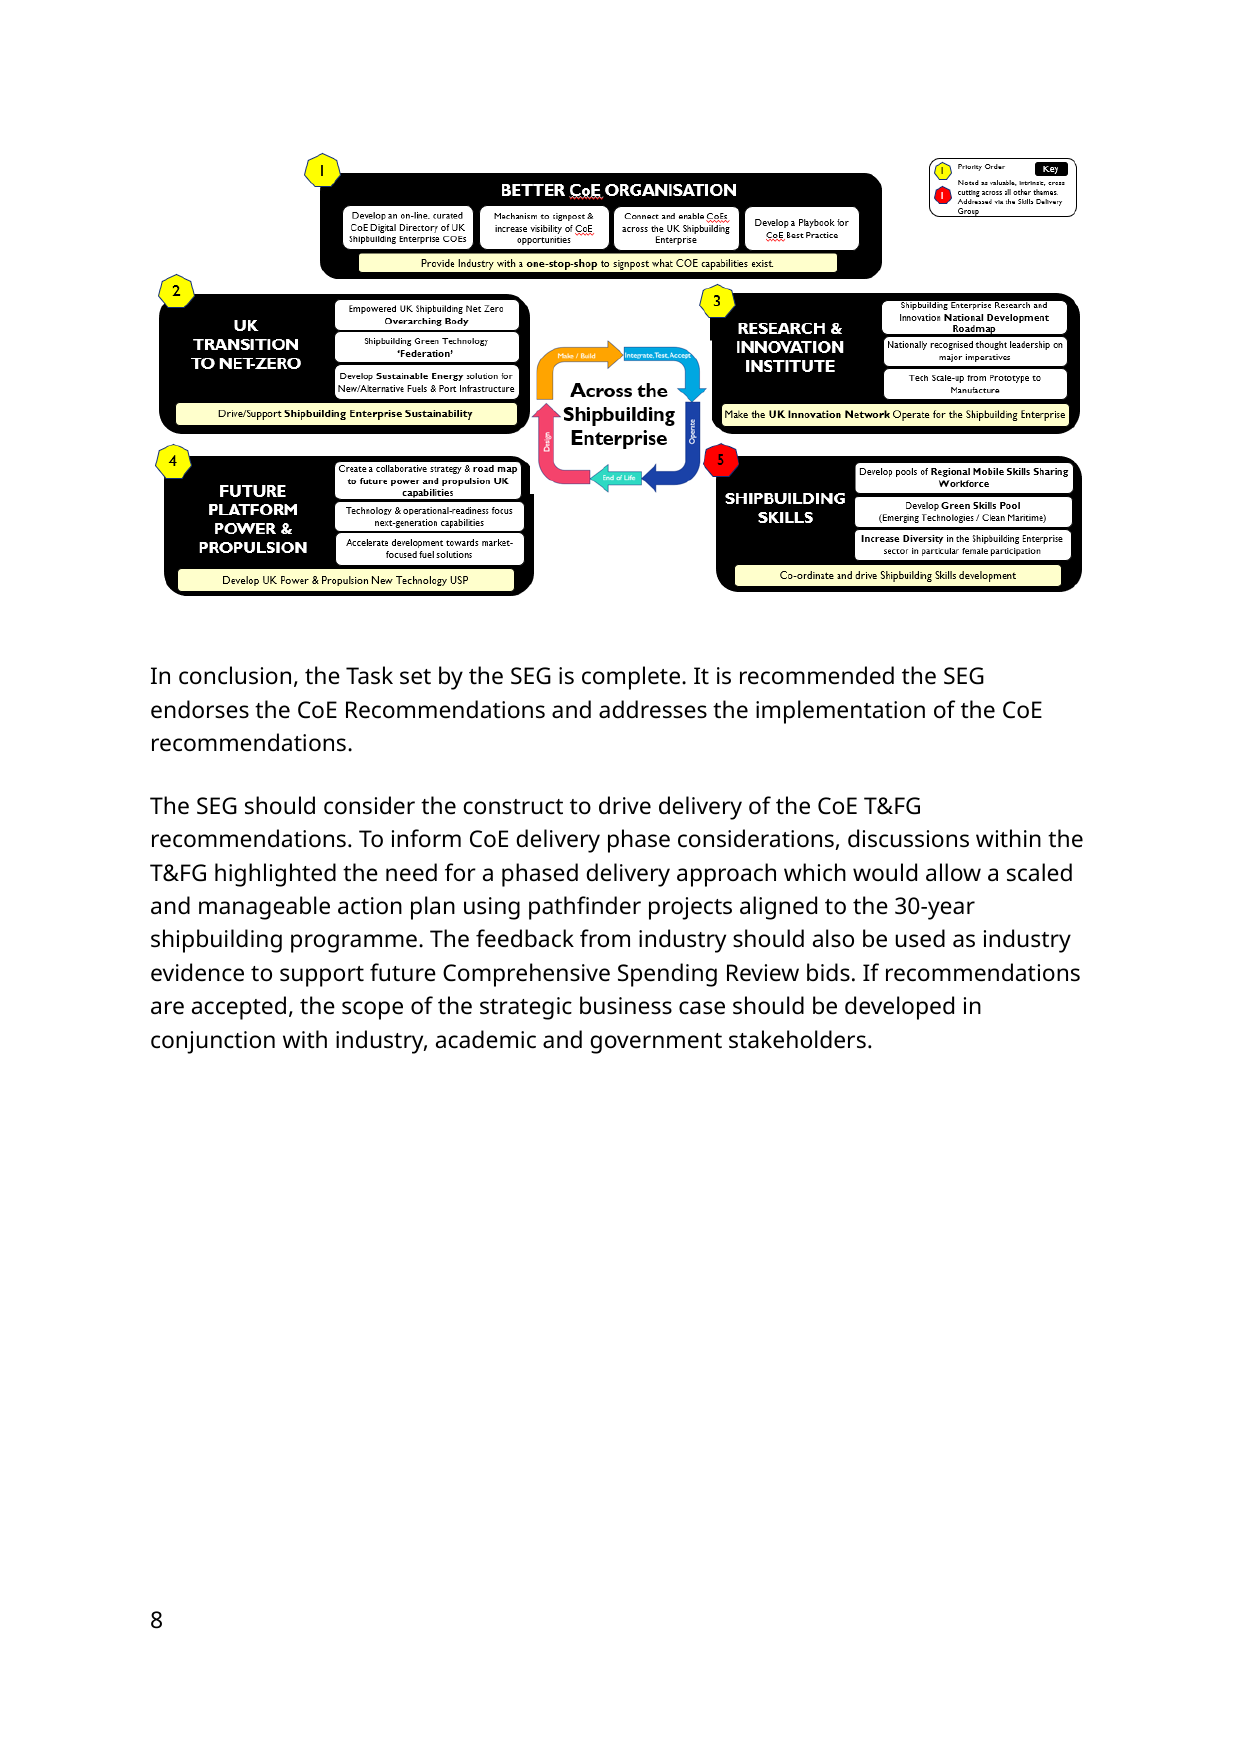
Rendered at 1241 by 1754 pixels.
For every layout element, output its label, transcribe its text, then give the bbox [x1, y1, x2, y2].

text The SEG should consider the construct to drive delivery of the CoE T&FG recommendations. To inform CoE delivery phase considerations, discussions within the T&FG highlighted the need for a phased delivery approach which would allow a scaled and manageable action plan using pathfinder projects aligned to the 30-year shipbuilding programme. The feedback from industry should also be used as industry evidence to support future Comprehensive Spending Review bids. If recommendations are accepted, the scope of the strategic business case should be developed in conjunction with industry, academic and government stakeholders. [150, 790, 1090, 1055]
text In conclusion, the Task set by the SEG is complete. It is recommended the SEG endorses the CoE Recommendations and addresses the implementation of the CoE recommendations. [150, 660, 1090, 758]
